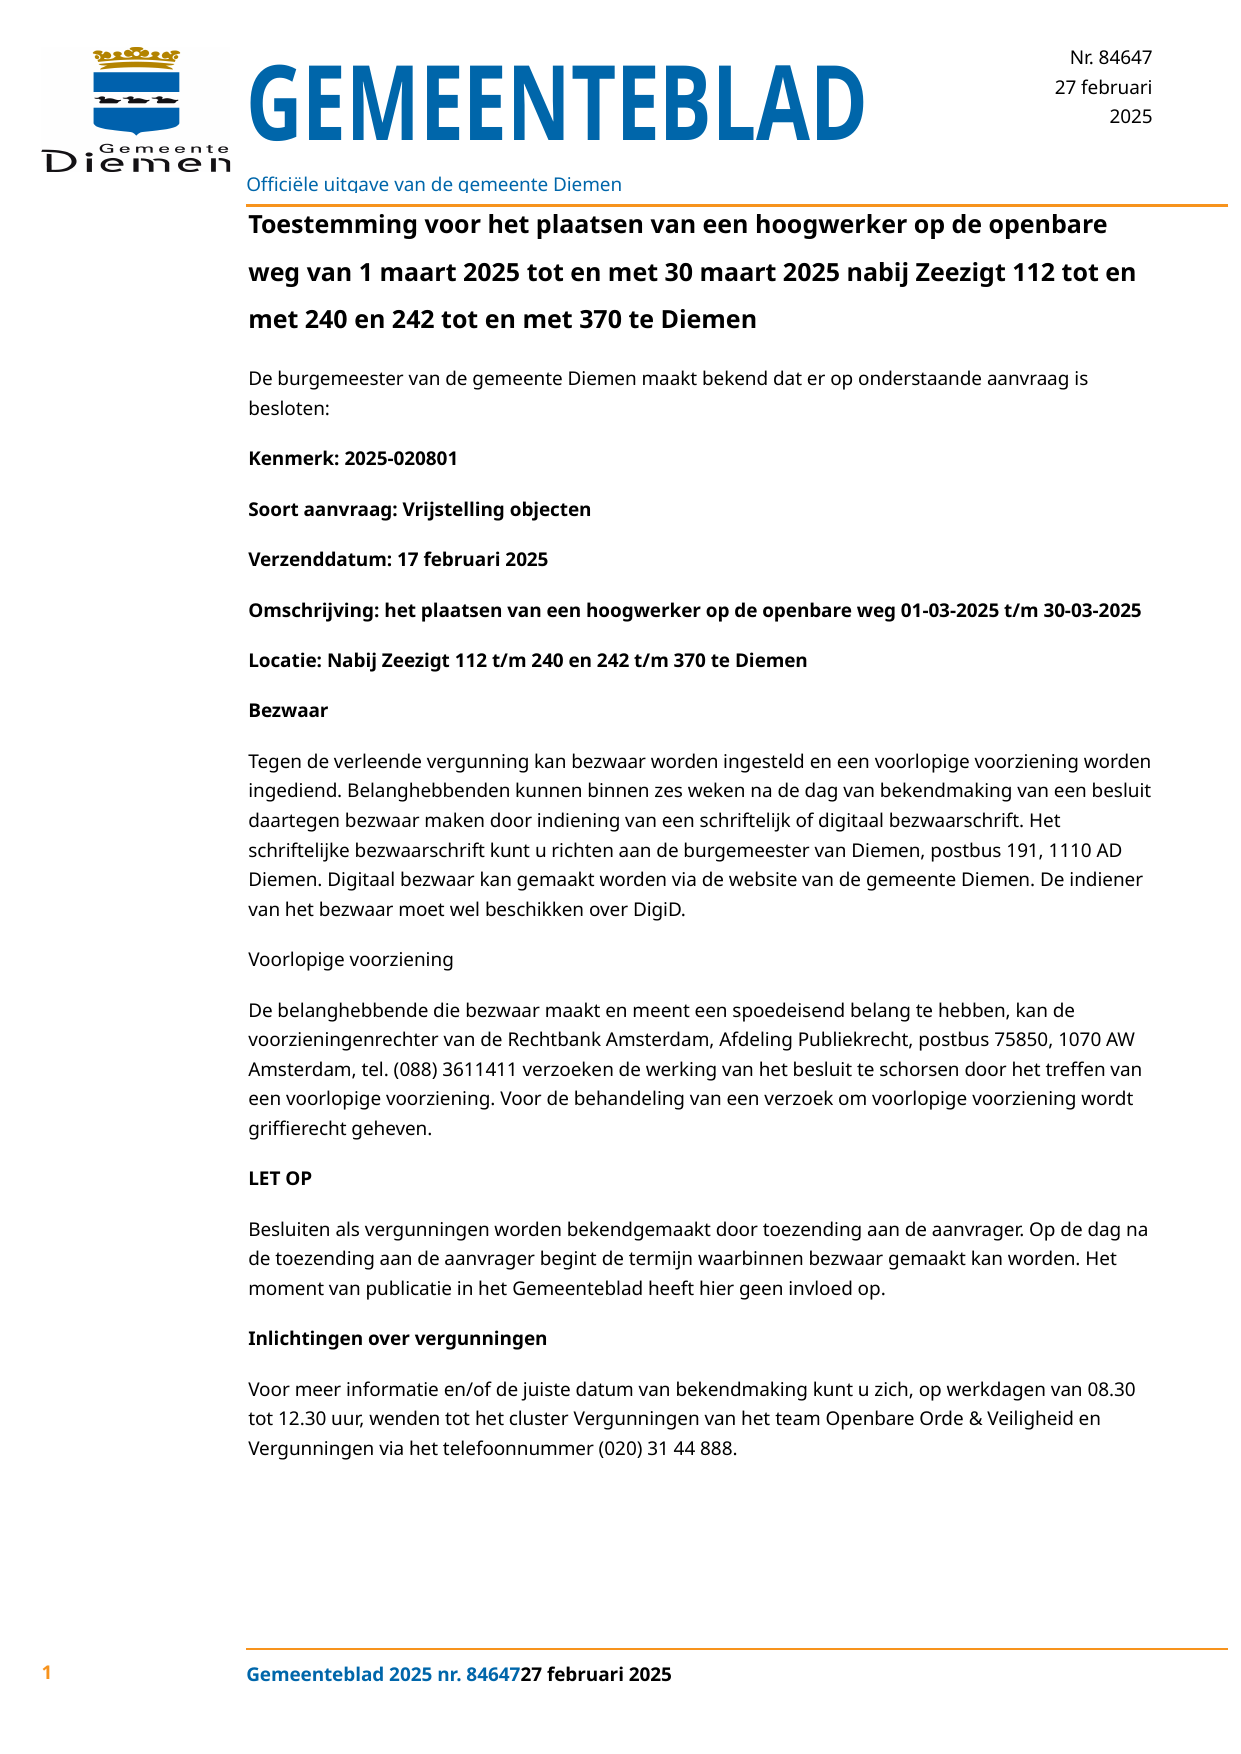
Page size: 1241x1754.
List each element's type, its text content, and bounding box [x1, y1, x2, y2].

text De belanghebbende die bezwaar maakt en meent een spoedeisend belang te hebben, kan de voorzieningenrechter van de Rechtbank Amsterdam, Afdeling Publiekrecht, postbus 75850, 1070 AW Amsterdam, tel. (088) 3611411 verzoeken de werking van het besluit te schorsen door het treffen van een voorlopige voorziening. Voor de behandeling van een verzoek om voorlopige voorziening wordt griffierecht geheven. [248, 997, 1152, 1141]
text Voor meer informatie en/of de juiste datum van bekendmaking kunt u zich, op werkdagen van 08.30 tot 12.30 uur, wenden tot het cluster Vergunningen van het team Openbare Orde & Veiligheid en Vergunningen via het telefoonnummer (020) 31 44 888. [248, 1376, 1152, 1461]
text Tegen de verleende vergunning kan bezwaar worden ingesteld en een voorlopige voorziening worden ingediend. Belanghebbenden kunnen binnen zes weken na de dag van bekendmaking van een besluit daartegen bezwaar maken door indiening van een schriftelijk of digitaal bezwaarschrift. Het schriftelijke bezwaarschrift kunt u richten aan de burgemeester van Diemen, postbus 191, 1110 AD Diemen. Digitaal bezwaar kan gemaakt worden via de website van de gemeente Diemen. De indiener van het bezwaar moet wel beschikken over DigiD. [248, 748, 1152, 922]
picture [41, 47, 231, 172]
text Voorlopige voorziening [248, 946, 1152, 972]
text Besluiten als vergunningen worden bekendgemaakt door toezending aan de aanvrager. Op de dag na de toezending aan de aanvrager begint de termijn waarbinnen bezwaar gemaakt kan worden. Het moment van publicatie in het Gemeenteblad heeft hier geen invloed op. [248, 1216, 1152, 1301]
text Soort aanvraag: Vrijstelling objecten [248, 496, 1152, 522]
text Inlichtingen over vergunningen [248, 1326, 1152, 1351]
text De burgemeester van de gemeente Diemen maakt bekend dat er op onderstaande aanvraag is besloten: [248, 366, 1152, 421]
text Kenmerk: 2025-020801 [248, 446, 1152, 471]
text Locatie: Nabij Zeezigt 112 t/m 240 en 242 t/m 370 te Diemen [248, 647, 1152, 673]
text Toestemming voor het plaatsen van een hoogwerker op de openbare weg van 1 maart 2025 tot en met 30 maart 2025 nabij Zeezigt 112 tot en met 240 en 242 tot en met 370 te Diemen [248, 207, 1152, 336]
text Omschrijving: het plaatsen van een hoogwerker op de openbare weg 01-03-2025 t/m 30-03-2025 [248, 597, 1152, 622]
text LET OP [248, 1166, 1152, 1191]
text Verzenddatum: 17 februari 2025 [248, 546, 1152, 572]
text Bezwaar [248, 698, 1152, 723]
